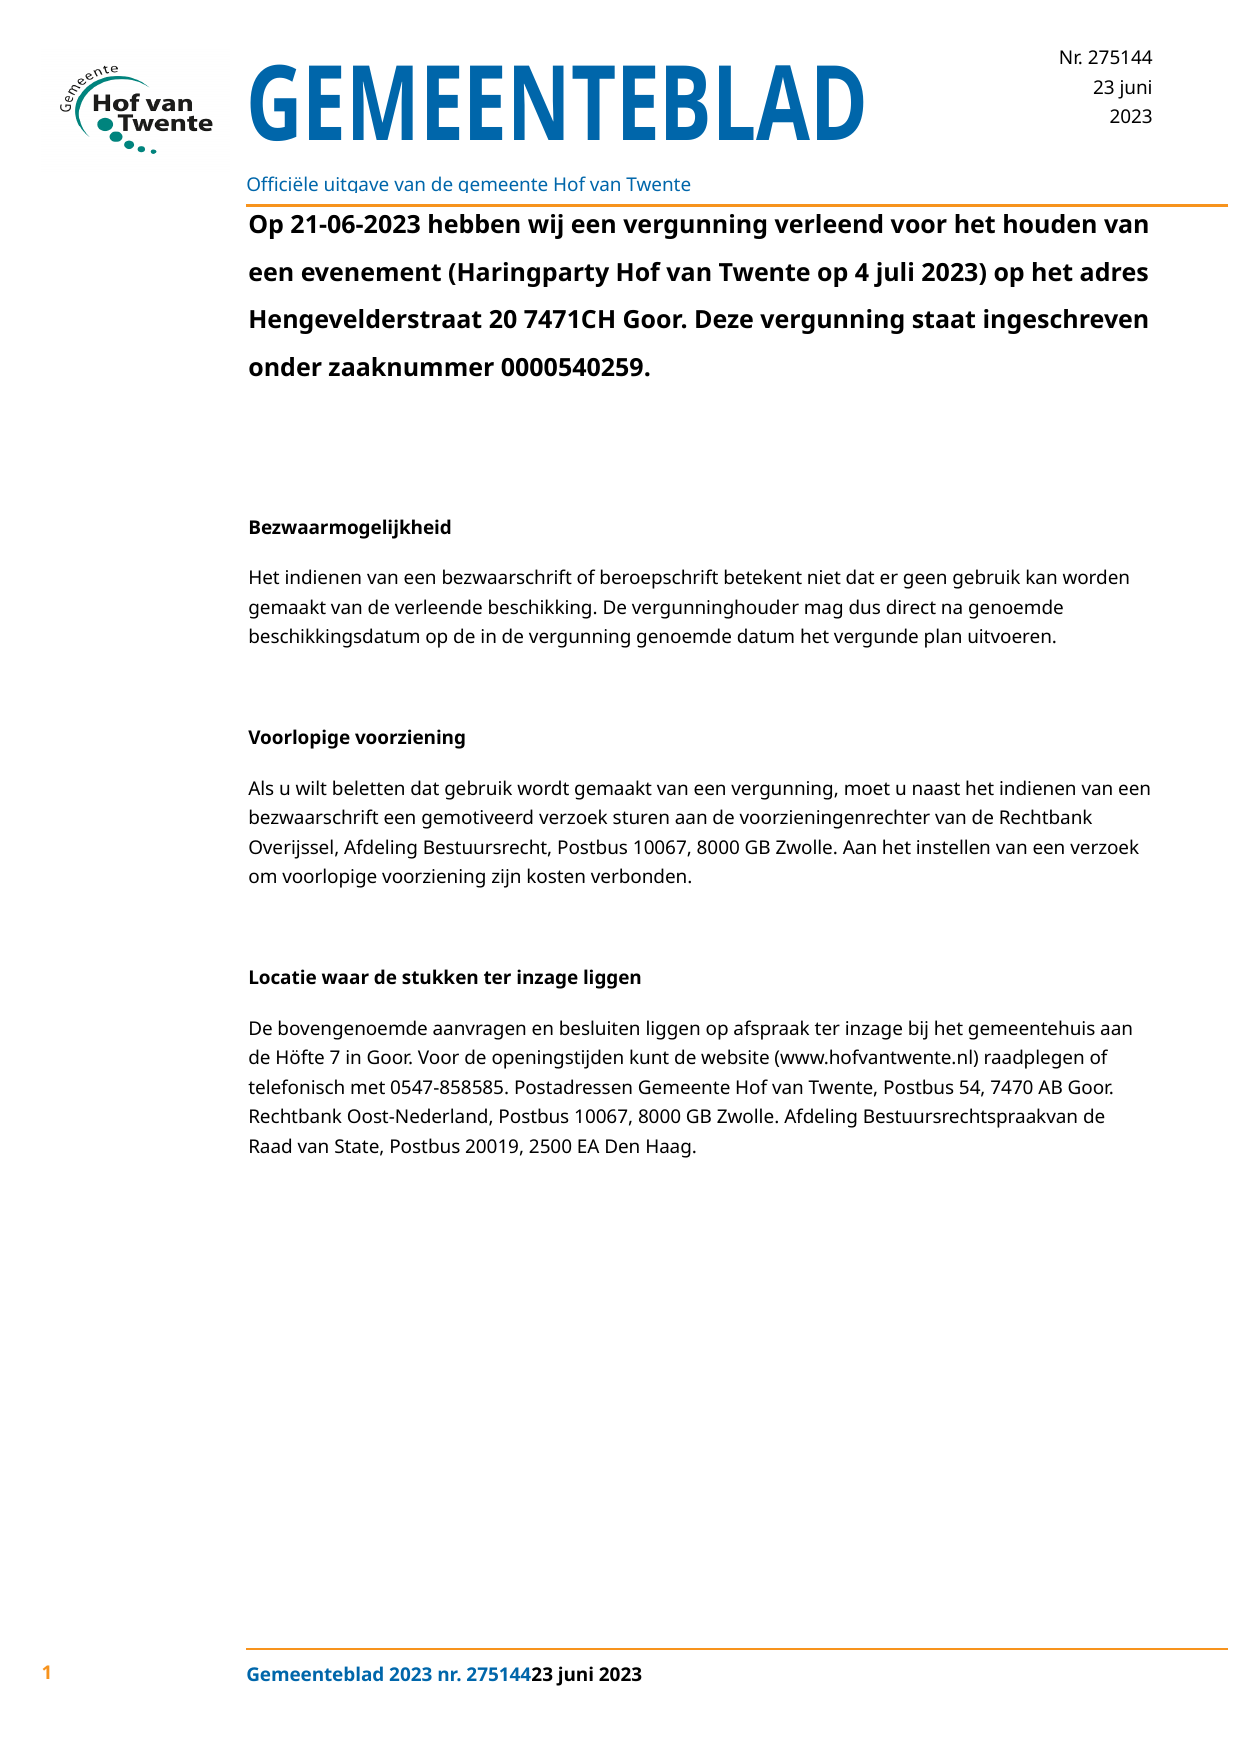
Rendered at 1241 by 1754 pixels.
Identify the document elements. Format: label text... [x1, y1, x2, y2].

text Locatie waar de stukken ter inzage liggen [248, 964, 1152, 990]
text Het indienen van een bezwaarschrift of beroepschrift betekent niet dat er geen gebruik kan worden gemaakt van de verleende beschikking. De vergunninghouder mag dus direct na genoemde beschikkingsdatum op de in de vergunning genoemde datum het vergunde plan uitvoeren. [248, 564, 1152, 649]
text Op 21-06-2023 hebben wij een vergunning verleend voor het houden van een evenement (Haringparty Hof van Twente op 4 juli 2023) op het adres Hengevelderstraat 20 7471CH Goor. Deze vergunning staat ingeschreven onder zaaknummer 0000540259. [248, 207, 1152, 384]
text Als u wilt beletten dat gebruik wordt gemaakt van een vergunning, moet u naast het indienen van een bezwaarschrift een gemotiveerd verzoek sturen aan de voorzieningenrechter van de Rechtbank Overijssel, Afdeling Bestuursrecht, Postbus 10067, 8000 GB Zwolle. Aan het instellen van een verzoek om voorlopige voorziening zijn kosten verbonden. [248, 775, 1152, 889]
text Voorlopige voorziening [248, 724, 1152, 750]
picture [41, 47, 231, 172]
text De bovengenoemde aanvragen en besluiten liggen op afspraak ter inzage bij het gemeentehuis aan de Höfte 7 in Goor. Voor de openingstijden kunt de website (www.hofvantwente.nl) raadplegen of telefonisch met 0547-858585. Postadressen Gemeente Hof van Twente, Postbus 54, 7470 AB Goor. Rechtbank Oost-Nederland, Postbus 10067, 8000 GB Zwolle. Afdeling Bestuursrechtspraakvan de Raad van State, Postbus 20019, 2500 EA Den Haag. [248, 1015, 1152, 1159]
text Bezwaarmogelijkheid [248, 514, 1152, 540]
